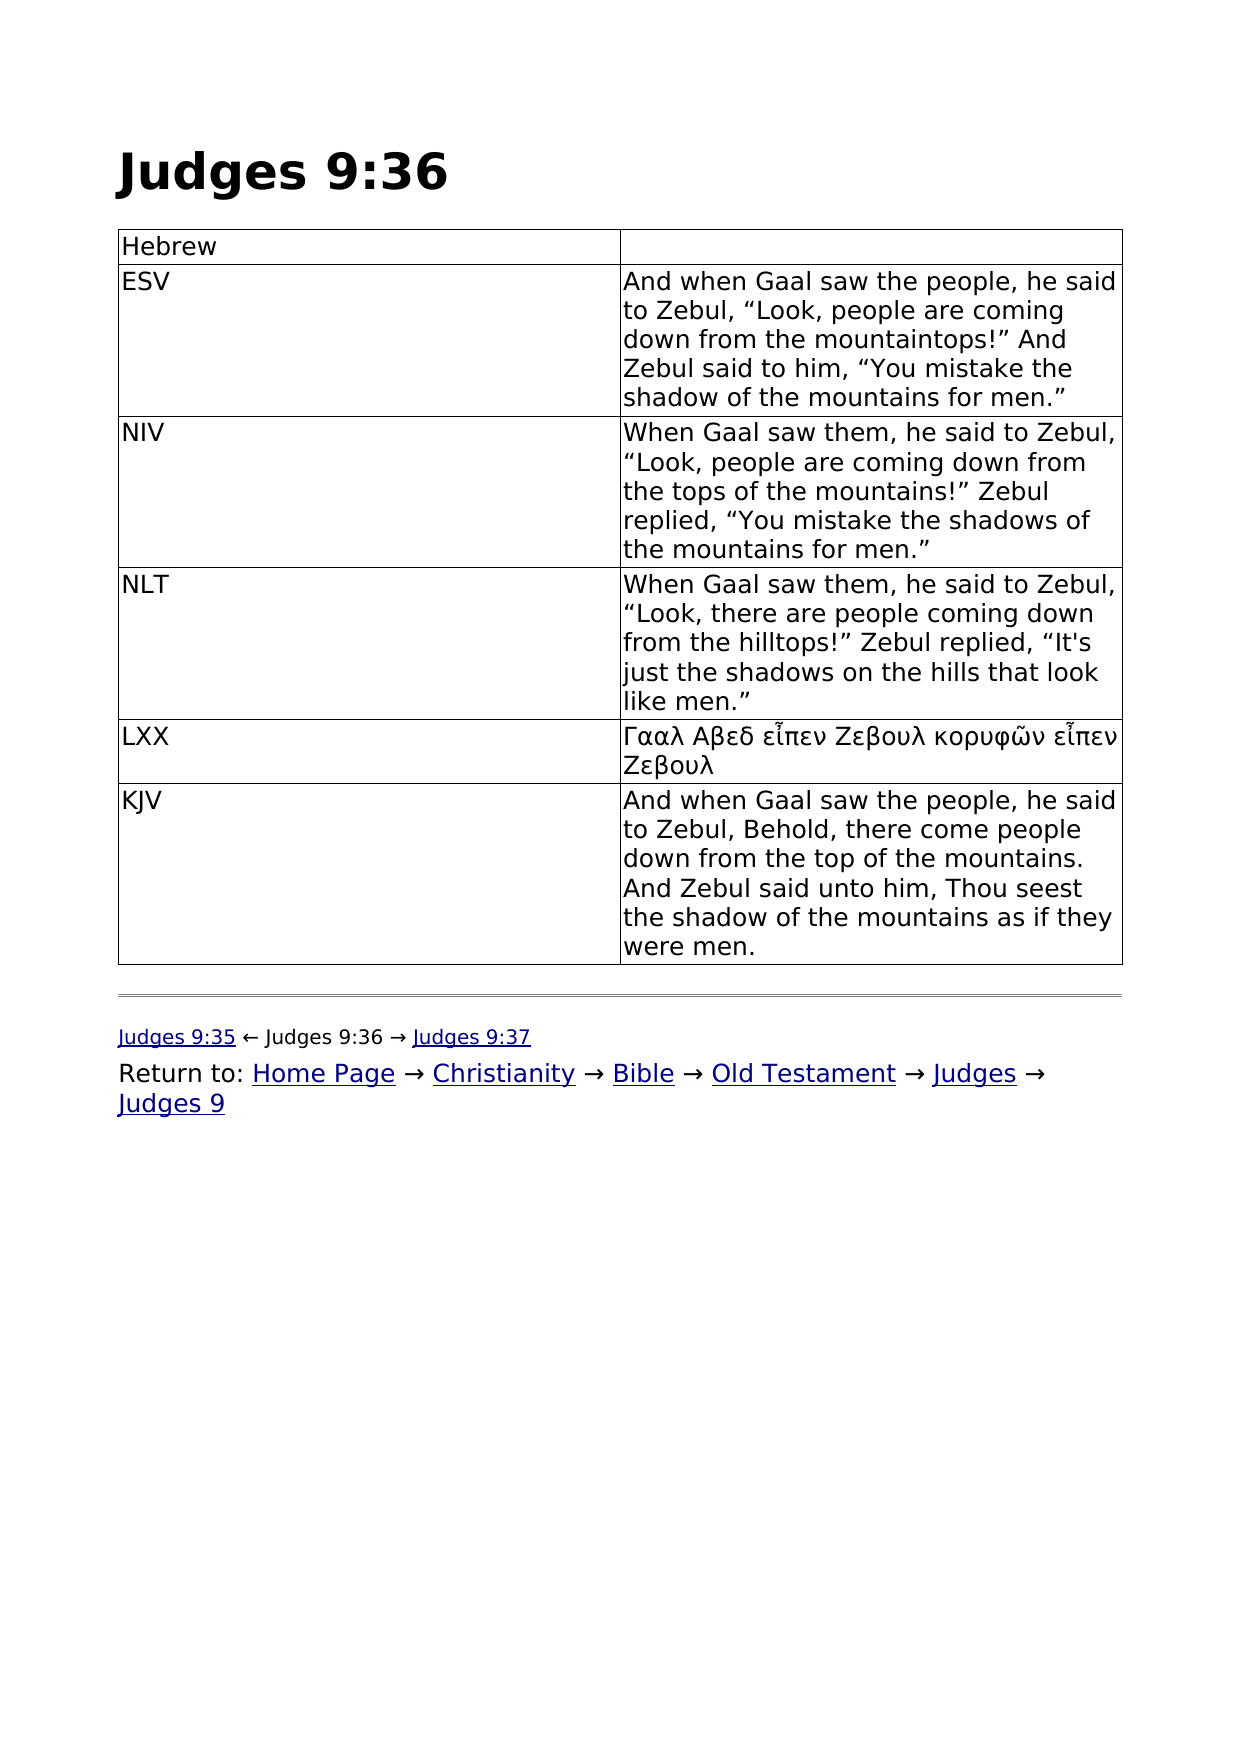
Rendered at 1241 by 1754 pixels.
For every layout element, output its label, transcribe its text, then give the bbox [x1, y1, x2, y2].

text Judges 9:35 ← Judges 9:36 → Judges 9:37 [118, 1026, 1122, 1059]
table_cell When Gaal saw them, he said to Zebul, “Look, people are coming down from the tops of the mountains!” Zebul replied, “You mistake the shadows of the mountains for men.” [621, 417, 1122, 567]
table_cell Γααλ Αβεδ εἶπεν Ζεβουλ κορυφῶν εἶπεν Ζεβουλ [621, 720, 1122, 783]
table_cell ESV [119, 265, 620, 416]
table_header [621, 230, 1122, 264]
table_header Hebrew [119, 230, 620, 264]
table_cell NLT [119, 568, 620, 719]
text Return to: Home Page → Christianity → Bible → Old Testament → Judges → Judges 9 [118, 1059, 1122, 1118]
table_cell NIV [119, 417, 620, 567]
table_cell And when Gaal saw the people, he said to Zebul, “Look, people are coming down from the mountaintops!” And Zebul said to him, “You mistake the shadow of the mountains for men.” [621, 265, 1122, 416]
table_cell When Gaal saw them, he said to Zebul, “Look, there are people coming down from the hilltops!” Zebul replied, “It's just the shadows on the hills that look like men.” [621, 568, 1122, 719]
table_cell KJV [119, 784, 620, 964]
table_cell And when Gaal saw the people, he said to Zebul, Behold, there come people down from the top of the mountains. And Zebul said unto him, Thou seest the shadow of the mountains as if they were men. [621, 784, 1122, 964]
subtitle Judges 9:36 [118, 143, 1122, 201]
table_cell LXX [119, 720, 620, 783]
